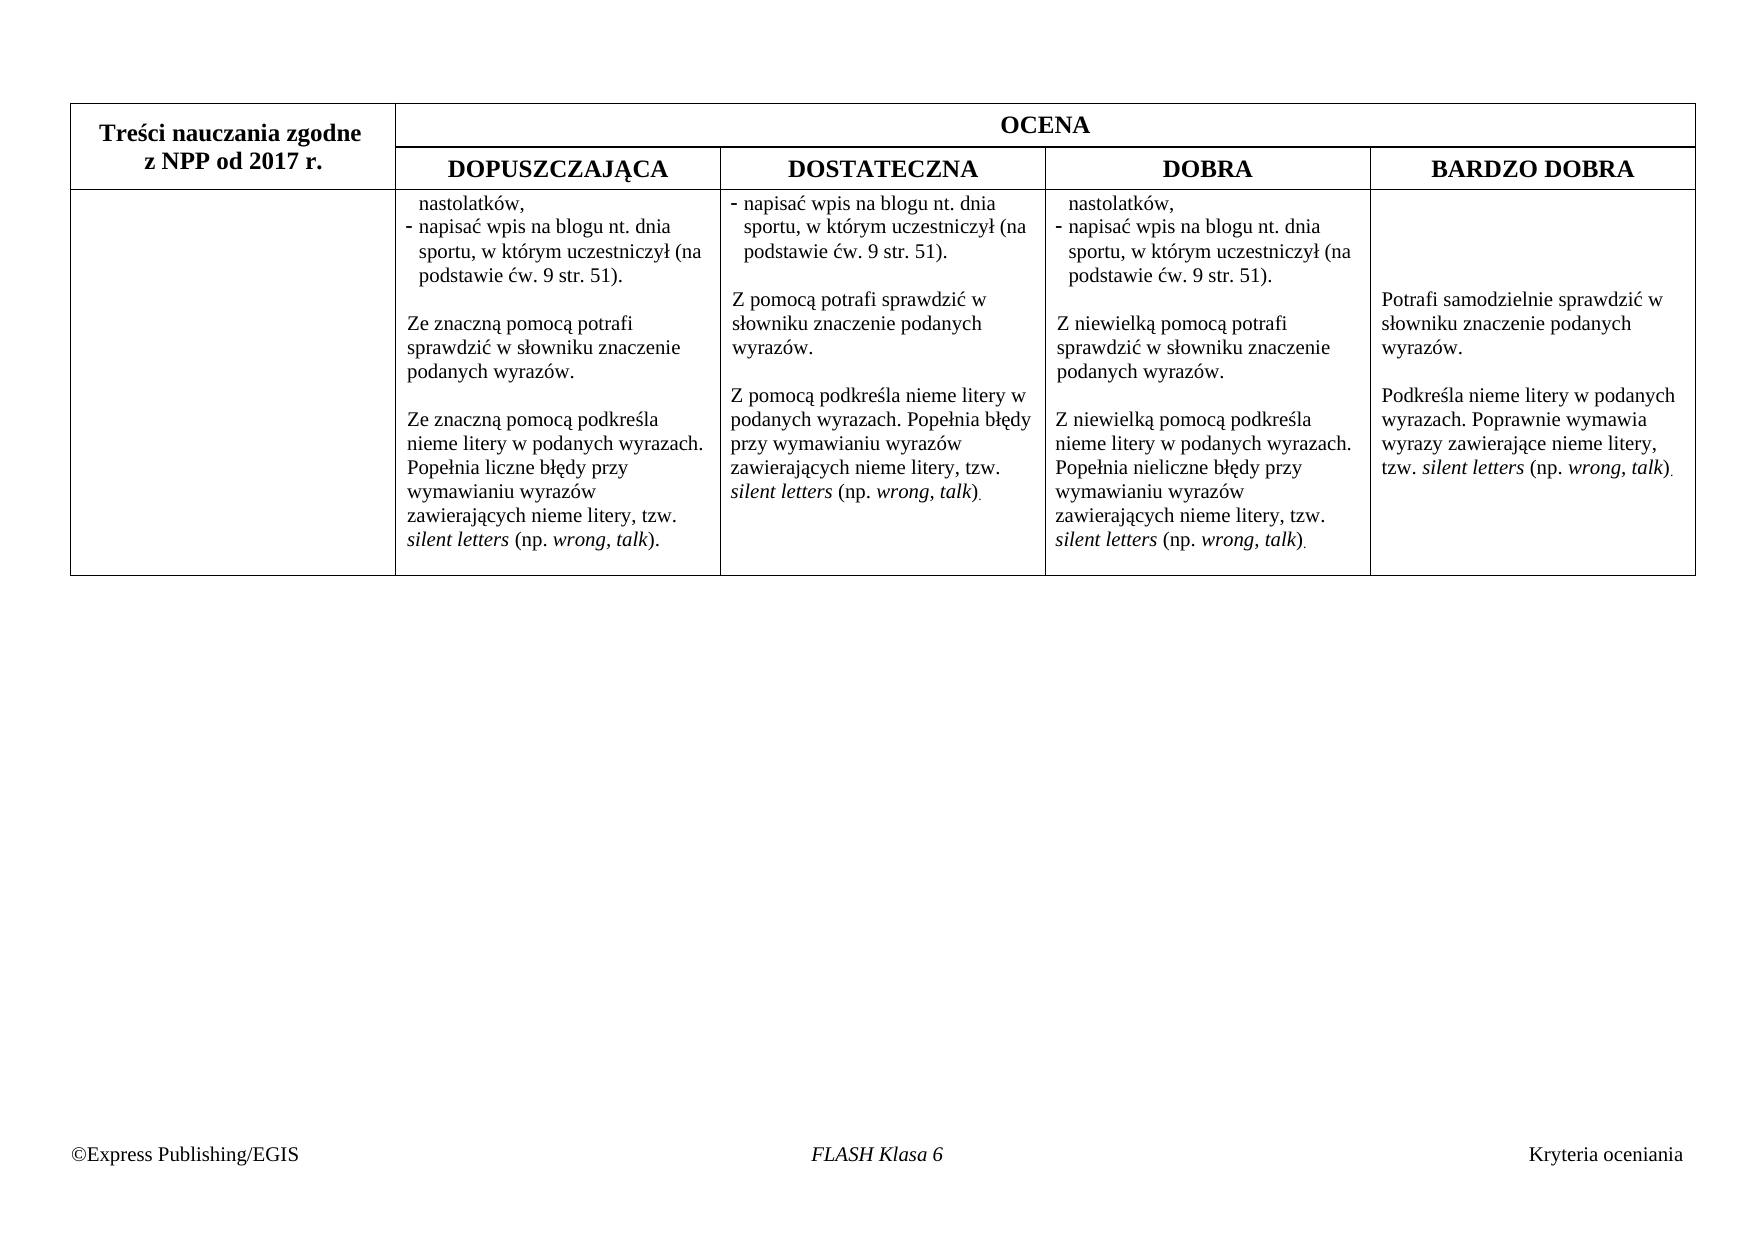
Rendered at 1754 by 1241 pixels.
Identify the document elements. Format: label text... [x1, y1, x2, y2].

table_cell DOBRA [1046, 148, 1370, 189]
table_cell Zna wszystkie spośród wprowadzonych: form spędzania czasu wolnego, form aktywności fizycznej, nazw problemów zdrowotnych i sposobów ich leczenia, kolokacji z do, play, go oraz make, have, take, do, Zna całe: słownictwo służące do wyrażania preferencji, słownictwo i zwroty służące do opisywania problemów zdrowotnych. Poznane słownictwo zapisuje bezbłędnie. Poprawnie: dobiera sposoby leczenia do problemów zdrowotnych. Samodzielnie przewiduje: treść tekstów i dialogu. Samodzielnie wykonuje ćwiczenia na rozumienie tekstu słuchanego: słucha i powtarza nowe słownictwo, wyszukuje odpowiedzi na pytania, sprawdza trafność przewidywań i poprawność wykonania zadań, dobiera pokoje zagadek (tzw. escape rooms) do osób, uzupełnia luki informacyjne i odpowiada na pytania otwarte dot. ogłoszenia (kontekst wypowiedzi i intencje autora wypowiedzi), uzupełnia luki informacyjne i odpowiada na pytania otwarte dot. reklamy radiowej (główna myśl tekstu i intencje autora wypowiedzi) Samodzielnie wykonuje ćwiczenia na rozumienie tekstu pisanego: wybiera właściwe wyrazy/ wyrażenia w zdaniach (3 opcje), zastępuje wyróżnione wyrazy w zdaniach wyrazami/wyrażeniami z tekstu o escape rooms i z tekstu o zarazkach, uzupełnia luki w dialogu podanymi zdaniami, rozwiązuje zadanie na wybór wielokrotny, uzupełnia luki w kwizie nt. zdrowia podanymi czasownikami; rozwiązuje kwiz, określa, czy podane zdania są zgodne z treścią tekstu (P/F). Samodzielnie, na podstawie wzoru układa dialogi, w których: uzyskuje i udziela informacji nt. problemów zdrowotnych postaci na ilustracjach i sposobów ich leczenia, odgrywa dialog-rozmowę nt. problemów zdrowotnych i sposobów ich leczenia. Potrafi poprawnie: wyrazić swoje preferencje dot. form spędzania wolnego czasu i form aktywności fizycznej oraz swoje zdanie uzasadnić, wyrazić opinię nt.: What makes escape rooms popular with teens?, rozmawiać nt. wykonanych i niewykonanych przez siebie czynności (na podstawie ćw. 5a), wyrazić i uzasadnić opinię nt. wydarzenia opisanego w tekście Health and Sports Day in Japan, sporządzić notatki wg podanych kategorii (na podstawie tekstu Health and Sports Day in Japan) oraz zaprezentować (jako występ w telewizji) wydarzenie i zaprosić na nie, zrobić prezentację na forum klasy nt. znaczenia prowadzenia zdrowego trybu życia, wyjaśnić znaczenie cytatu, dyskutować nt. Why is it important to do regular exercise? Potrafi: zapisać formy past participle podanych czasowników i określić, czy są one regularne/nieregularne, uzupełnić luki w zdaniach i minidialogach właściwymi formami podanych czasowników (czas Present Perfect), ułożyć i zapisać zdania nt. Rona i czynności, które wykonał/ których nie wykonał (na podstawie podanych informacji), uzupełnić luki w pytaniach i udzielić na nie odpowiedzi, wybrać w zdaniach właściwe określenia czasu i formy czasownikowe, uzupełnić luki w tekście właściwymi formami podanych czasowników (czasy: Present Perfect, Past Simple). Samodzielnie: zbiera informacje nt. sposobów ochrony przed zarazkami i przygotowuje plakat, zbiera informacje nt. zdrowego trybu życia, przygotowuje ulotkę i prezentuje ją na forum klasy (projekt ICT). Samodzielnie i poprawnie: pisze komentarz na blogu Toma nt. wizyty w wymyślonym pokoju zagadek, zbiera informacje nt. imprezy sportowej, w której uczestniczył, sporządza notatki i pisze artykuł do czasopisma dla nastolatków, pisze wpis na blogu nt. dnia sportu, w którym uczestniczył (na podstawie ćw. 9 str. 51). Potrafi samodzielnie sprawdzić w słowniku znaczenie podanych wyrazów. Podkreśla nieme litery w podanych wyrazach. Poprawnie wymawia wyrazy zawierające nieme litery, tzw. silent letters (np. wrong, talk). [1371, 190, 1695, 575]
table_cell [71, 190, 395, 575]
table_cell Zna tylko kilka spośród wprowadzonych: form spędzania czasu wolnego, form aktywności fizycznej, nazw problemów zdrowotnych i sposobów ich leczenia, kolokacji z do, play, go oraz make, have, take, do. Zna tylko część: słownictwa służącego do wyrażania preferencji, słownictwa i zwrotów służących do opisywania problemów zdrowotnych. Poznane słownictwo zapisuje poprzez odwzorowanie. Ma duże trudności z: dobieraniem sposobów leczenia do problemów zdrowotnych. Ze znaczną podpowiedzią nauczyciela przewiduje: treść tekstów i dialogu. Z dużą pomocą wykonuje ćwiczenia na rozumienie tekstu słuchanego: słucha i powtarza nowe słownictwo, wyszukuje odpowiedzi na pytania, sprawdza trafność przewidywań i poprawność wykonania zadań, dobiera pokoje zagadek (tzw. escape rooms) do osób, uzupełnia luki informacyjne i odpowiada na pytania otwarte dot. ogłoszenia (kontekst wypowiedzi i intencje autora wypowiedzi), uzupełnia luki informacyjne i odpowiada na pytania otwarte dot. reklamy radiowej (główna myśl tekstu i intencje autora wypowiedzi). Z dużą pomocą wykonuje ćwiczenia na rozumienie tekstu pisanego: wybiera właściwe wyrazy/ wyrażenia w zdaniach (3 opcje), zastępuje wyróżnione wyrazy w zdaniach wyrazami/wyrażeniami z tekstu o escape rooms i z tekstu o zarazkach, uzupełnia luki w dialogu podanymi zdaniami, rozwiązuje zadanie na wybór wielokrotny, uzupełnia luki w kwizie nt. zdrowia podanymi czasownikami; rozwiązuje kwiz, określa, czy podane zdania są zgodne z treścią tekstu (P/F). Ze znaczną pomocą nauczyciela i na podstawie wzoru układa dialogi, w których: uzyskuje i udziela informacji nt. problemów zdrowotnych postaci na ilustracjach i sposobów ich leczenia, odgrywa dialog-rozmowę nt. problemów zdrowotnych i sposobów ich leczenia. Ze znaczną pomocą potrafi w kilku krótkich zdaniach: wyrazić swoje preferencje dot. form spędzania wolnego czasu i form aktywności fizycznej oraz swoje zdanie uzasadnić, wyrazić opinię nt.: What makes escape rooms popular with teens?, powiedzieć nt. wykonanych i niewykonanych przez siebie czynności (na podstawie ćw. 5a), wyrazić i uzasadnić opinię nt. wydarzenia opisanego w tekście Health and Sports Day in Japan, sporządzić notatki wg podanych kategorii (na podstawie tekstu Health and Sports Day in Japan) oraz zaprezentować (jako występ w telewizji) wydarzenie i zaprosić na nie, powiedzieć o znaczeniu prowadzenia zdrowego trybu życia, wyjaśnić znaczenie cytatu, odpowiedzieć na pytanie: Why is it important to do regular exercise? Ze znaczną pomocą potrafi: zapisać formy past participle podanych czasowników i określić, czy są one regularne/nieregularne, uzupełnić luki w zdaniach i minidialogach właściwymi formami podanych czasowników (czas Present Perfect), ułożyć i zapisać zdania nt. Rona i czynności, które wykonał/ których nie wykonał (na podstawie podanych informacji), uzupełnić luki w pytaniach i udzielić na nie odpowiedzi, wybrać w zdaniach właściwe określenia czasu i formy czasownikowe, uzupełnić luki w tekście właściwymi formami podanych czasowników (czasy: Present Perfect, Past Simple). Ze znaczną podpowiedzią: zbiera informacje nt. sposobów ochrony przed zarazkami i przygotowuje plakat, zbiera informacje nt. zdrowego trybu życia, uczestniczy w przygotowaniu ulotki i jej prezentacji na forum klasy (projekt ICT). Ze znaczną pomocą potrafi częściowo poprawnie: napisać komentarz na blogu Toma nt. wizyty w wymyślonym pokoju zagadek, zebrać informacje nt. imprezy sportowej, w której uczestniczył, sporządzić notatki i napisać artykuł do czasopisma dla nastolatków, napisać wpis na blogu nt. dnia sportu, w którym uczestniczył (na podstawie ćw. 9 str. 51). Ze znaczną pomocą potrafi sprawdzić w słowniku znaczenie podanych wyrazów. Ze znaczną pomocą podkreśla nieme litery w podanych wyrazach. Popełnia liczne błędy przy wymawianiu wyrazów zawierających nieme litery, tzw. silent letters (np. wrong, talk). [396, 190, 720, 575]
table_cell DOSTATECZNA [721, 148, 1045, 189]
table_header Treści nauczania zgodne z NPP od 2017 r. [71, 104, 395, 189]
table_header OCENA [396, 104, 1695, 146]
table_cell DOPUSZCZAJĄCA [396, 148, 720, 189]
table_cell Zna połowę spośród wprowadzonych: form spędzania czasu wolnego, form aktywności fizycznej, nazw problemów zdrowotnych i sposobów ich leczenia, kolokacji z do, play, go oraz make, have, take, do. Zna połowę: słownictwa służącego do wyrażania preferencji, słownictwa i zwrotów służących do opisywania problemów zdrowotnych. Poznane słownictwo zapisuje z wieloma błędami. Ma trudności z: dobieraniem sposobów leczenia do problemów zdrowotnych. Z podpowiedzią nauczyciela przewiduje: treść tekstów i dialogu. Z pomocą wykonuje ćwiczenia na rozumienie tekstu słuchanego: słucha i powtarza nowe słownictwo, wyszukuje odpowiedzi na pytania, sprawdza trafność przewidywań i poprawność wykonania zadań, dobiera pokoje zagadek (tzw. escape rooms) do osób, uzupełnia luki informacyjne i odpowiada na pytania otwarte dot. ogłoszenia (kontekst wypowiedzi i intencje autora wypowiedzi), uzupełnia luki informacyjne i odpowiada na pytania otwarte dot. reklamy radiowej (główna myśl tekstu i intencje autora wypowiedzi). Z pomocą wykonuje ćwiczenia na rozumienie tekstu pisanego: wybiera właściwe wyrazy/ wyrażenia w zdaniach (3 opcje), zastępuje wyróżnione wyrazy w zdaniach wyrazami/wyrażeniami z tekstu o escape rooms i z tekstu o zarazkach, uzupełnia luki w dialogu podanymi zdaniami, rozwiązuje zadanie na wybór wielokrotny, uzupełnia luki w kwizie nt. zdrowia podanymi czasownikami; rozwiązuje kwiz, określa, czy podane zdania są zgodne z treścią tekstu (P/F). Z pomocą nauczyciela i na podstawie wzoru układa dialogi, w których: uzyskuje i udziela informacji nt. problemów zdrowotnych postaci na ilustracjach i sposobów ich leczenia, odgrywa dialog-rozmowę nt. problemów zdrowotnych i sposobów ich leczenia. Z pomocą potrafi w znacznej części poprawnie: wyrazić swoje preferencje dot. form spędzania wolnego czasu i form aktywności fizycznej oraz swoje zdanie uzasadnić, wyrazić opinię nt.: What makes escape rooms popular with teens?, rozmawiać nt. wykonanych i niewykonanych przez siebie czynności (na podstawie ćw. 5a), wyrazić i uzasadnić opinię nt. wydarzenia opisanego w tekście Health and Sports Day in Japan, sporządzić notatki wg podanych kategorii (na podstawie tekstu Health and Sports Day in Japan) oraz zaprezentować (jako występ w telewizji) wydarzenie i zaprosić na nie, zrobić prezentację na forum klasy nt. znaczenia prowadzenia zdrowego trybu życia, wyjaśnić znaczenie cytatu, dyskutować nt. Why is it important to do regular exercise? Z pomocą potrafi: zapisać formy past participle podanych czasowników i określić, czy są one regularne/nieregularne, uzupełnić luki w zdaniach i minidialogach właściwymi formami podanych czasowników (czas Present Perfect), ułożyć i zapisać zdania nt. Rona i czynności, które wykonał/ których nie wykonał (na podstawie podanych informacji), uzupełnić luki w pytaniach i udzielić na nie odpowiedzi, wybrać w zdaniach właściwe określenia czasu i formy czasownikowe, uzupełnić luki w tekście właściwymi formami podanych czasowników (czasy: Present Perfect, Past Simple). Z podpowiedzią: zbiera informacje nt. sposobów ochrony przed zarazkami i przygotowuje plakat, zbiera informacje nt. zdrowego trybu życia, przygotowuje ulotkę i prezentuje ją na forum klasy (projekt ICT). Z pomocą potrafi w znacznej części poprawnie: napisać komentarz na blogu Toma nt. wizyty w wymyślonym pokoju zagadek, zebrać informacje nt. imprezy sportowej, w której uczestniczył, sporządzić notatki i napisać artykuł do czasopisma dla nastolatków, napisać wpis na blogu nt. dnia sportu, w którym uczestniczył (na podstawie ćw. 9 str. 51). Z pomocą potrafi sprawdzić w słowniku znaczenie podanych wyrazów. Z pomocą podkreśla nieme litery w podanych wyrazach. Popełnia błędy przy wymawianiu wyrazów zawierających nieme litery, tzw. silent letters (np. wrong, talk). [721, 190, 1045, 575]
table_cell BARDZO DOBRA [1371, 148, 1695, 189]
table_cell Zna prawie wszystkie spośród wprowadzonych: form spędzania czasu wolnego, form aktywności fizycznej, nazw problemów zdrowotnych i sposobów ich leczenia, kolokacji z do, play, go oraz make, have, take, do, Zna większość: słownictwa służącego do wyrażania preferencji, słownictwa i zwrotów służących do opisywania problemów zdrowotnych. Poznane słownictwo zapisuje z nielicznymi błędami. Ma drobne trudności z: dobieraniem sposobów leczenia do problemów zdrowotnych. Z nieznaczną podpowiedzią nauczyciela przewiduje: treść tekstów i dialogu. Z niewielką pomocą wykonuje ćwiczenia na rozumienie tekstu słuchanego: słucha i powtarza nowe słownictwo, wyszukuje odpowiedzi na pytania, sprawdza trafność przewidywań i poprawność wykonania zadań, dobiera pokoje zagadek (tzw. escape rooms) do osób, uzupełnia luki informacyjne i odpowiada na pytania otwarte dot. ogłoszenia (kontekst wypowiedzi i intencje autora wypowiedzi), uzupełnia luki informacyjne i odpowiada na pytania otwarte dot. reklamy radiowej (główna myśl tekstu i intencje autora wypowiedzi). Z niewielką pomocą wykonuje ćwiczenia na rozumienie tekstu pisanego: wybiera właściwe wyrazy/ wyrażenia w zdaniach (3 opcje), zastępuje wyróżnione wyrazy w zdaniach wyrazami/wyrażeniami z tekstu o escape rooms i z tekstu o zarazkach, uzupełnia luki w dialogu podanymi zdaniami, rozwiązuje zadanie na wybór wielokrotny, uzupełnia luki w kwizie nt. zdrowia podanymi czasownikami; rozwiązuje kwiz, określa, czy podane zdania są zgodne z treścią tekstu (P/F). Z nieznaczną pomocą nauczyciela i na podstawie wzoru układa dialogi, w których: uzyskuje i udziela informacji nt. problemów zdrowotnych postaci na ilustracjach i sposobów ich leczenia, odgrywa dialog-rozmowę nt. problemów zdrowotnych i sposobów ich leczenia. Z nieznaczną pomocą potrafi w większości poprawnie: wyrazić swoje preferencje dot. form spędzania wolnego czasu i form aktywności fizycznej oraz swoje zdanie uzasadnić, wyrazić opinię nt.: What makes escape rooms popular with teens?, rozmawiać nt. wykonanych i niewykonanych przez siebie czynności (na podstawie ćw. 5a), wyrazić i uzasadnić opinię nt. wydarzenia opisanego w tekście Health and Sports Day in Japan, sporządzić notatki wg podanych kategorii (na podstawie tekstu Health and Sports Day in Japan) oraz zaprezentować (jako występ w telewizji) wydarzenie i zaprosić na nie, zrobić prezentację na forum klasy nt. znaczenia prowadzenia zdrowego trybu życia, wyjaśnić znaczenie cytatu, dyskutować nt. Why is it important to do regular exercise? Z nieznaczną pomocą potrafi: zapisać formy past participle podanych czasowników i określić, czy są one regularne/nieregularne, uzupełnić luki w zdaniach i minidialogach właściwymi formami podanych czasowników (czas Present Perfect), ułożyć i zapisać zdania nt. Rona i czynności, które wykonał/ których nie wykonał (na podstawie podanych informacji), uzupełnić luki w pytaniach i udzielić na nie odpowiedzi, wybrać w zdaniach właściwe określenia czasu i formy czasownikowe, uzupełnić luki w tekście właściwymi formami podanych czasowników (czasy: Present Perfect, Past Simple). Z nieznaczną podpowiedzią: zbiera informacje nt. sposobów ochrony przed zarazkami i przygotowuje plakat, zbiera informacje nt. zdrowego trybu życia, przygotowuje ulotkę i prezentuje ją na forum klasy (projekt ICT). Z niewielką pomocą potrafi w większości poprawnie: napisać komentarz na blogu Toma nt. wizyty w wymyślonym pokoju zagadek, zebrać informacje nt. imprezy sportowej, w której uczestniczył, sporządzić notatki i napisać artykuł do czasopisma dla nastolatków, napisać wpis na blogu nt. dnia sportu, w którym uczestniczył (na podstawie ćw. 9 str. 51). Z niewielką pomocą potrafi sprawdzić w słowniku znaczenie podanych wyrazów. Z niewielką pomocą podkreśla nieme litery w podanych wyrazach. Popełnia nieliczne błędy przy wymawianiu wyrazów zawierających nieme litery, tzw. silent letters (np. wrong, talk). [1046, 190, 1370, 575]
